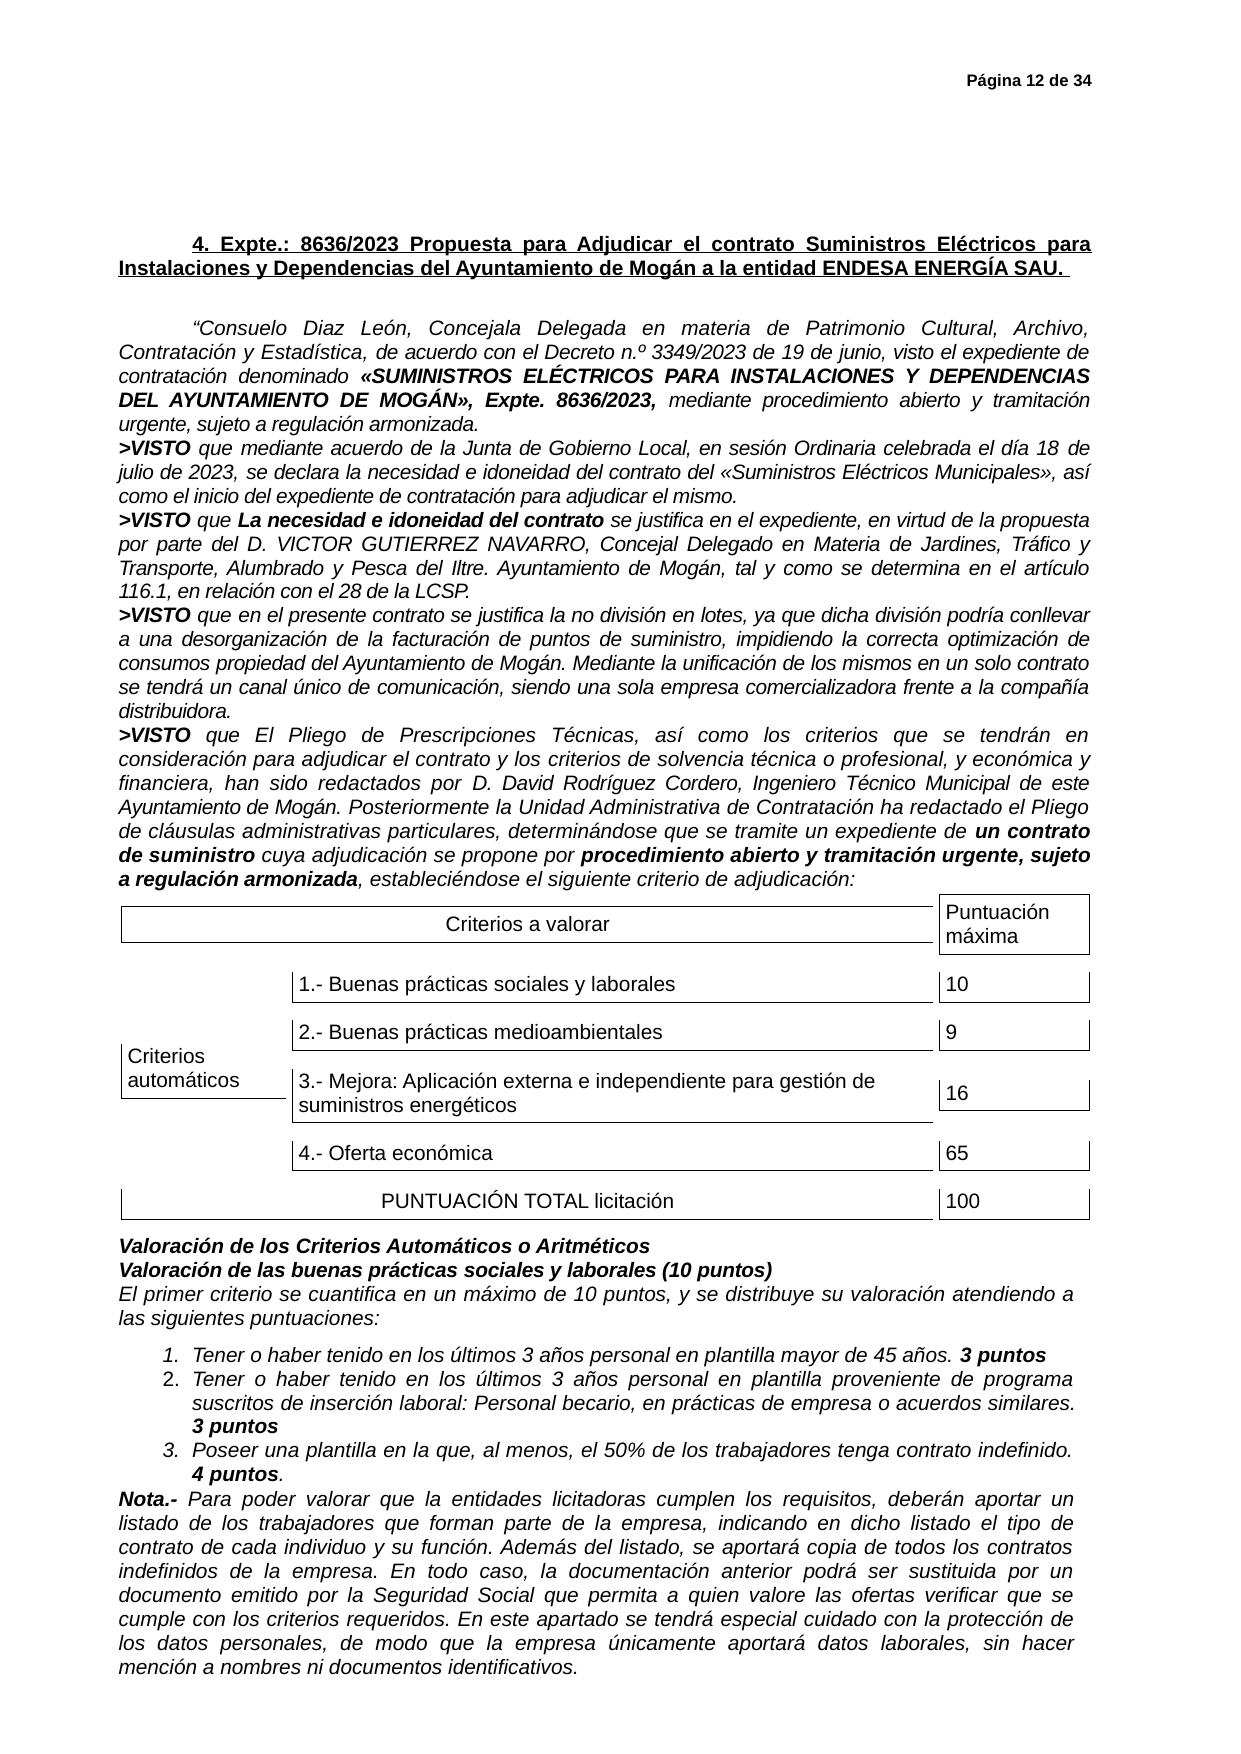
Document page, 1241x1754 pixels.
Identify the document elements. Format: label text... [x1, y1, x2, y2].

table_cell 1.- Buenas prácticas sociales y laborales [289, 969, 936, 1017]
table_header Criterios a valorar [118, 891, 936, 969]
text Valoración de las buenas prácticas sociales y laborales (10 puntos) [118, 1258, 1092, 1282]
text >VISTO que El Pliego de Prescripciones Técnicas, así como los criterios que se tendrán en consideración para adjudicar el contrato y los criterios de solvencia técnica o profesional, y económica y financiera, han sido redactados por D. David Rodríguez Cordero, Ingeniero Técnico Municipal de este Ayuntamiento de Mogán. Posteriormente la Unidad Administrativa de Contratación ha redactado el Pliego de cláusulas administrativas particulares, determinándose que se tramite un expediente de un contrato de suministro cuya adjudicación se propone por procedimiento abierto y tramitación urgente, sujeto a regulación armonizada, estableciéndose el siguiente criterio de adjudicación: [118, 723, 1092, 891]
text 4. Expte.: 8636/2023 Propuesta para Adjudicar el contrato Suministros Eléctricos para Instalaciones y Dependencias del Ayuntamiento de Mogán a la entidad ENDESA ENERGÍA SAU. [118, 231, 1092, 279]
table_cell PUNTUACIÓN TOTAL licitación [118, 1186, 936, 1234]
text “Consuelo Diaz León, Concejala Delegada en materia de Patrimonio Cultural, Archivo, Contratación y Estadística, de acuerdo con el Decreto n.º 3349/2023 de 19 de junio, visto el expediente de contratación denominado «SUMINISTROS ELÉCTRICOS PARA INSTALACIONES Y DEPENDENCIAS DEL AYUNTAMIENTO DE MOGÁN», Expte. 8636/2023, mediante procedimiento abierto y tramitación urgente, sujeto a regulación armonizada. [118, 316, 1092, 436]
text Valoración de los Criterios Automáticos o Aritméticos [118, 1234, 1092, 1258]
table_cell 100 [936, 1186, 1092, 1234]
text Nota.- Para poder valorar que la entidades licitadoras cumplen los requisitos, deberán aportar un listado de los trabajadores que forman parte de la empresa, indicando en dicho listado el tipo de contrato de cada individuo y su función. Además del listado, se aportará copia de todos los contratos indefinidos de la empresa. En todo caso, la documentación anterior podrá ser sustituida por un documento emitido por la Seguridad Social que permita a quien valore las ofertas verificar que se cumple con los criterios requeridos. En este apartado se tendrá especial cuidado con la protección de los datos personales, de modo que la empresa únicamente aportará datos laborales, sin hacer mención a nombres ni documentos identificativos. [118, 1487, 1077, 1679]
table_cell 2.- Buenas prácticas medioambientales [289, 1017, 936, 1066]
table_cell Criterios automáticos [118, 969, 289, 1186]
text >VISTO que en el presente contrato se justifica la no división en lotes, ya que dicha división podría conllevar a una desorganización de la facturación de puntos de suministro, impidiendo la correcta optimización de consumos propiedad del Ayuntamiento de Mogán. Mediante la unificación de los mismos en un solo contrato se tendrá un canal único de comunicación, siendo una sola empresa comercializadora frente a la compañía distribuidora. [118, 603, 1092, 723]
text El primer criterio se cuantifica en un máximo de 10 puntos, y se distribuye su valoración atendiendo a las siguientes puntuaciones: [118, 1282, 1077, 1330]
list Tener o haber tenido en los últimos 3 años personal en plantilla proveniente de programa suscritos de inserción laboral: Personal becario, en prácticas de empresa o acuerdos similares. 3 puntos [162, 1366, 1077, 1438]
text >VISTO que La necesidad e idoneidad del contrato se justifica en el expediente, en virtud de la propuesta por parte del D. VICTOR GUTIERREZ NAVARRO, Concejal Delegado en Materia de Jardines, Tráfico y Transporte, Alumbrado y Pesca del Iltre. Ayuntamiento de Mogán, tal y como se determina en el artículo 116.1, en relación con el 28 de la LCSP. [118, 507, 1092, 603]
table_cell 65 [936, 1138, 1092, 1186]
table_cell 10 [936, 969, 1092, 1017]
text >VISTO que mediante acuerdo de la Junta de Gobierno Local, en sesión Ordinaria celebrada el día 18 de julio de 2023, se declara la necesidad e idoneidad del contrato del «Suministros Eléctricos Municipales», así como el inicio del expediente de contratación para adjudicar el mismo. [118, 436, 1092, 507]
table_cell 4.- Oferta económica [289, 1138, 936, 1186]
table_cell 3.- Mejora: Aplicación externa e independiente para gestión de suministros energéticos [289, 1066, 936, 1138]
list Tener o haber tenido en los últimos 3 años personal en plantilla mayor de 45 años. 3 puntos [162, 1342, 1077, 1366]
table_cell 9 [936, 1017, 1092, 1066]
table_header Puntuación máxima [936, 891, 1092, 969]
list Poseer una plantilla en la que, al menos, el 50% de los trabajadores tenga contrato indefinido. 4 puntos. [162, 1438, 1077, 1486]
table_cell 16 [936, 1066, 1092, 1138]
